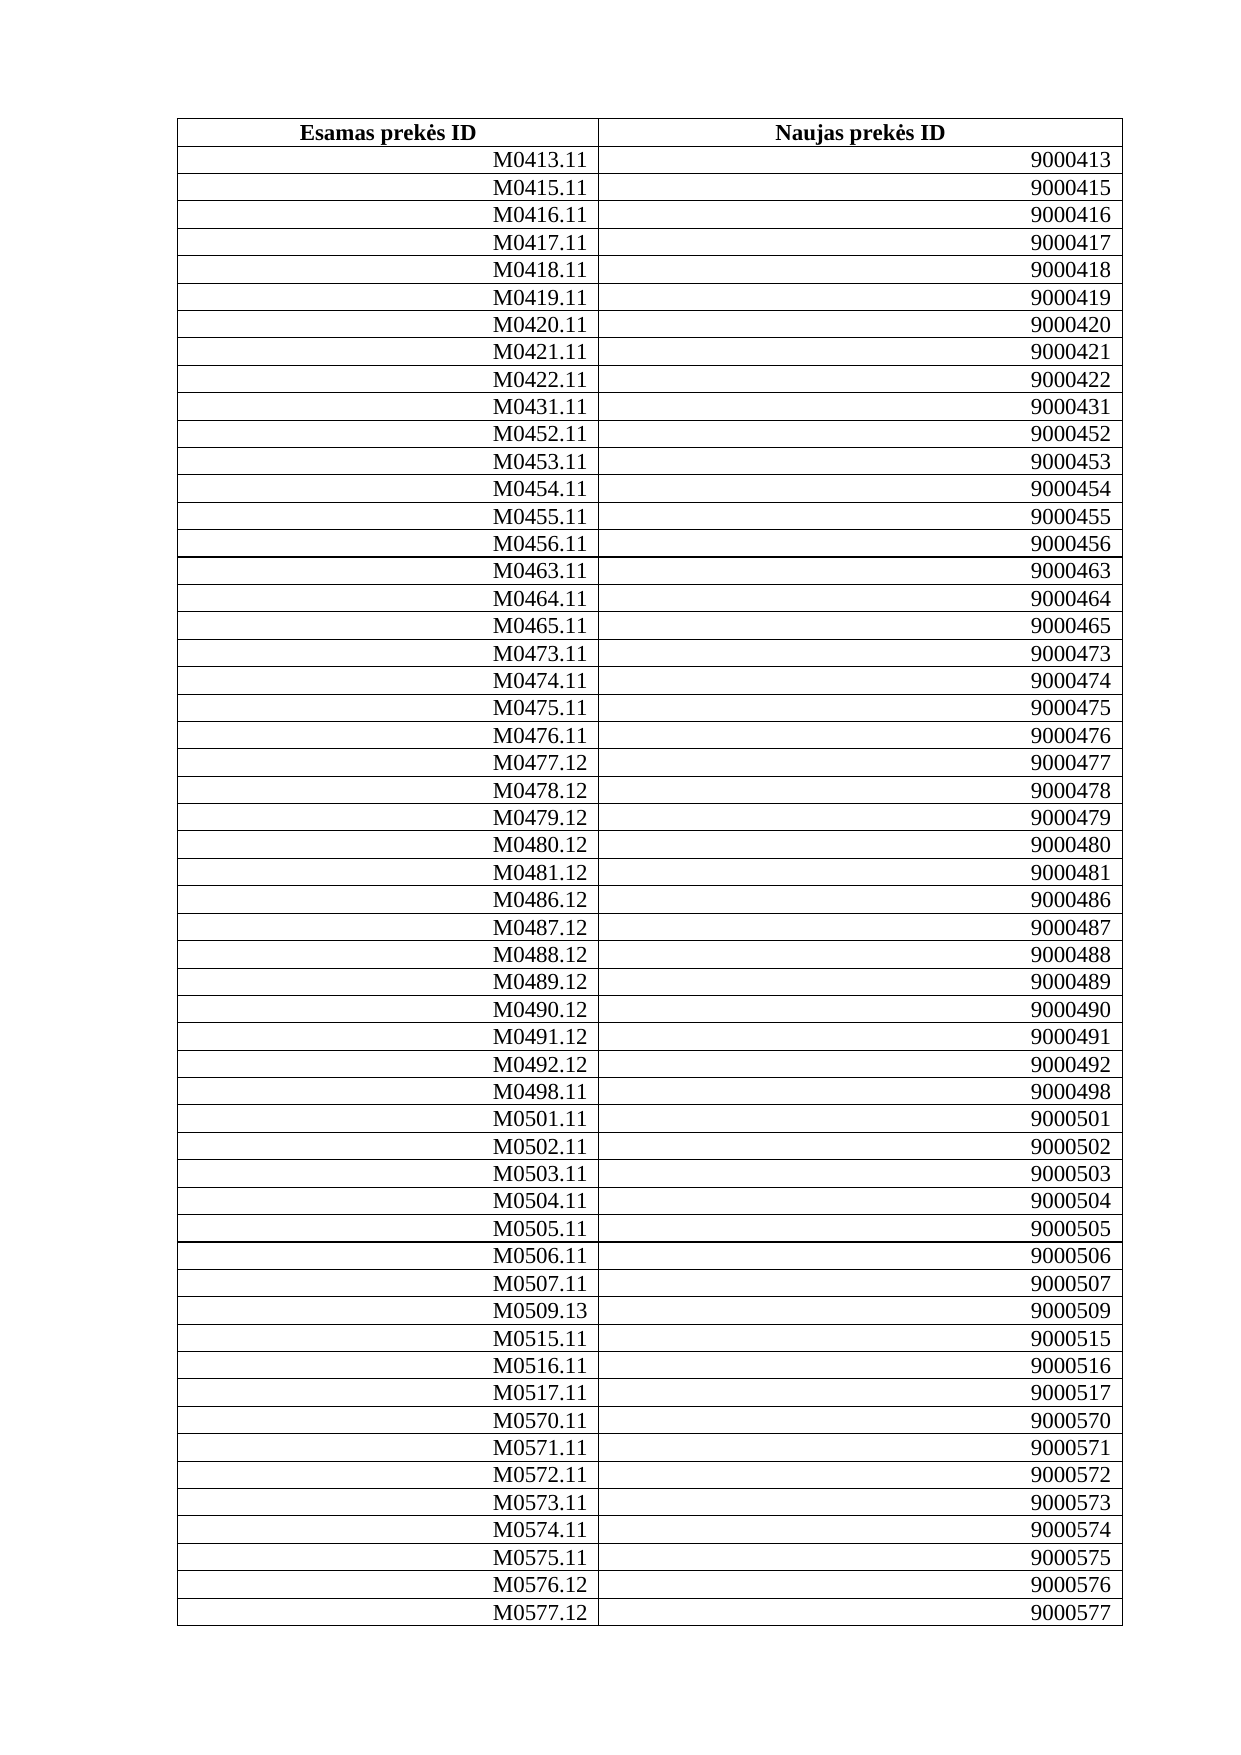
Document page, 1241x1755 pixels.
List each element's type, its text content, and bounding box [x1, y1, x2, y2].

table_cell 9000486 [599, 886, 1122, 913]
table_cell M0454.11 [178, 475, 598, 502]
table_cell M0413.11 [178, 147, 598, 173]
table_cell M0576.12 [178, 1571, 598, 1597]
table_cell 9000576 [599, 1571, 1122, 1597]
table_cell M0487.12 [178, 914, 598, 940]
table_cell 9000489 [599, 969, 1122, 995]
table_cell 9000517 [599, 1379, 1122, 1406]
table_cell M0574.11 [178, 1516, 598, 1543]
table_cell M0465.11 [178, 612, 598, 639]
table_cell 9000491 [599, 1023, 1122, 1049]
table_cell 9000454 [599, 475, 1122, 502]
table_cell M0456.11 [178, 530, 598, 556]
table_cell M0509.13 [178, 1297, 598, 1323]
table_cell 9000477 [599, 749, 1122, 776]
table_cell 9000463 [599, 558, 1122, 584]
table_cell 9000422 [599, 366, 1122, 392]
table_cell 9000571 [599, 1434, 1122, 1461]
table_cell 9000480 [599, 831, 1122, 858]
table_cell 9000481 [599, 859, 1122, 885]
table_cell M0577.12 [178, 1599, 598, 1625]
table_cell 9000464 [599, 585, 1122, 611]
table_cell 9000416 [599, 201, 1122, 228]
table_cell 9000574 [599, 1516, 1122, 1543]
table_cell M0464.11 [178, 585, 598, 611]
table_cell 9000492 [599, 1051, 1122, 1077]
table_cell 9000452 [599, 421, 1122, 447]
table_cell 9000501 [599, 1105, 1122, 1132]
table_cell M0421.11 [178, 338, 598, 365]
table_cell 9000570 [599, 1407, 1122, 1433]
table_cell M0452.11 [178, 421, 598, 447]
table_cell 9000572 [599, 1462, 1122, 1488]
table_cell M0489.12 [178, 969, 598, 995]
table_cell 9000478 [599, 777, 1122, 803]
table_cell M0515.11 [178, 1325, 598, 1351]
table_cell M0501.11 [178, 1105, 598, 1132]
table_cell M0479.12 [178, 804, 598, 830]
table_header Naujas prekės ID [599, 119, 1122, 146]
table_cell 9000516 [599, 1352, 1122, 1378]
table_cell 9000490 [599, 996, 1122, 1022]
table_cell M0477.12 [178, 749, 598, 776]
table_cell M0503.11 [178, 1160, 598, 1187]
table_cell M0431.11 [178, 393, 598, 419]
table_cell M0474.11 [178, 667, 598, 693]
table_cell M0453.11 [178, 448, 598, 474]
table_cell M0573.11 [178, 1489, 598, 1515]
table_cell 9000476 [599, 722, 1122, 748]
table_cell 9000502 [599, 1133, 1122, 1159]
table_cell M0416.11 [178, 201, 598, 228]
table_cell M0516.11 [178, 1352, 598, 1378]
table_cell M0571.11 [178, 1434, 598, 1461]
table_header Esamas prekės ID [178, 119, 598, 146]
table_cell M0498.11 [178, 1078, 598, 1104]
table_cell M0507.11 [178, 1270, 598, 1296]
table_cell M0473.11 [178, 640, 598, 666]
table_cell M0488.12 [178, 941, 598, 967]
table_cell 9000455 [599, 503, 1122, 529]
table_cell 9000504 [599, 1188, 1122, 1214]
table_cell 9000509 [599, 1297, 1122, 1323]
table_cell M0475.11 [178, 695, 598, 721]
table_cell 9000515 [599, 1325, 1122, 1351]
table_cell 9000505 [599, 1215, 1122, 1241]
table_cell 9000413 [599, 147, 1122, 173]
table_cell 9000507 [599, 1270, 1122, 1296]
table_cell M0504.11 [178, 1188, 598, 1214]
table_cell 9000420 [599, 311, 1122, 337]
table_cell M0490.12 [178, 996, 598, 1022]
table_cell M0415.11 [178, 174, 598, 200]
table_cell M0419.11 [178, 284, 598, 310]
table_cell 9000453 [599, 448, 1122, 474]
table_cell 9000421 [599, 338, 1122, 365]
table_cell M0480.12 [178, 831, 598, 858]
table_cell 9000573 [599, 1489, 1122, 1515]
table_cell 9000479 [599, 804, 1122, 830]
table_cell 9000498 [599, 1078, 1122, 1104]
table_cell M0476.11 [178, 722, 598, 748]
table_cell 9000418 [599, 256, 1122, 282]
table_cell M0570.11 [178, 1407, 598, 1433]
table_cell M0502.11 [178, 1133, 598, 1159]
table_cell M0463.11 [178, 558, 598, 584]
table_cell M0455.11 [178, 503, 598, 529]
table_cell 9000473 [599, 640, 1122, 666]
table_cell M0575.11 [178, 1544, 598, 1570]
table_cell M0418.11 [178, 256, 598, 282]
table_cell 9000474 [599, 667, 1122, 693]
table_cell 9000417 [599, 229, 1122, 255]
table_cell M0506.11 [178, 1243, 598, 1269]
table_cell M0492.12 [178, 1051, 598, 1077]
table_cell M0417.11 [178, 229, 598, 255]
table_cell 9000431 [599, 393, 1122, 419]
table_cell 9000577 [599, 1599, 1122, 1625]
table_cell M0420.11 [178, 311, 598, 337]
table_cell M0478.12 [178, 777, 598, 803]
table_cell 9000475 [599, 695, 1122, 721]
table_cell M0572.11 [178, 1462, 598, 1488]
table_cell M0517.11 [178, 1379, 598, 1406]
table_cell 9000456 [599, 530, 1122, 556]
table_cell M0491.12 [178, 1023, 598, 1049]
table_cell 9000415 [599, 174, 1122, 200]
table_cell 9000575 [599, 1544, 1122, 1570]
table_cell 9000503 [599, 1160, 1122, 1187]
table_cell M0505.11 [178, 1215, 598, 1241]
table_cell 9000488 [599, 941, 1122, 967]
table_cell 9000487 [599, 914, 1122, 940]
table_cell 9000419 [599, 284, 1122, 310]
table_cell 9000465 [599, 612, 1122, 639]
table_cell M0422.11 [178, 366, 598, 392]
table_cell 9000506 [599, 1243, 1122, 1269]
table_cell M0481.12 [178, 859, 598, 885]
table_cell M0486.12 [178, 886, 598, 913]
